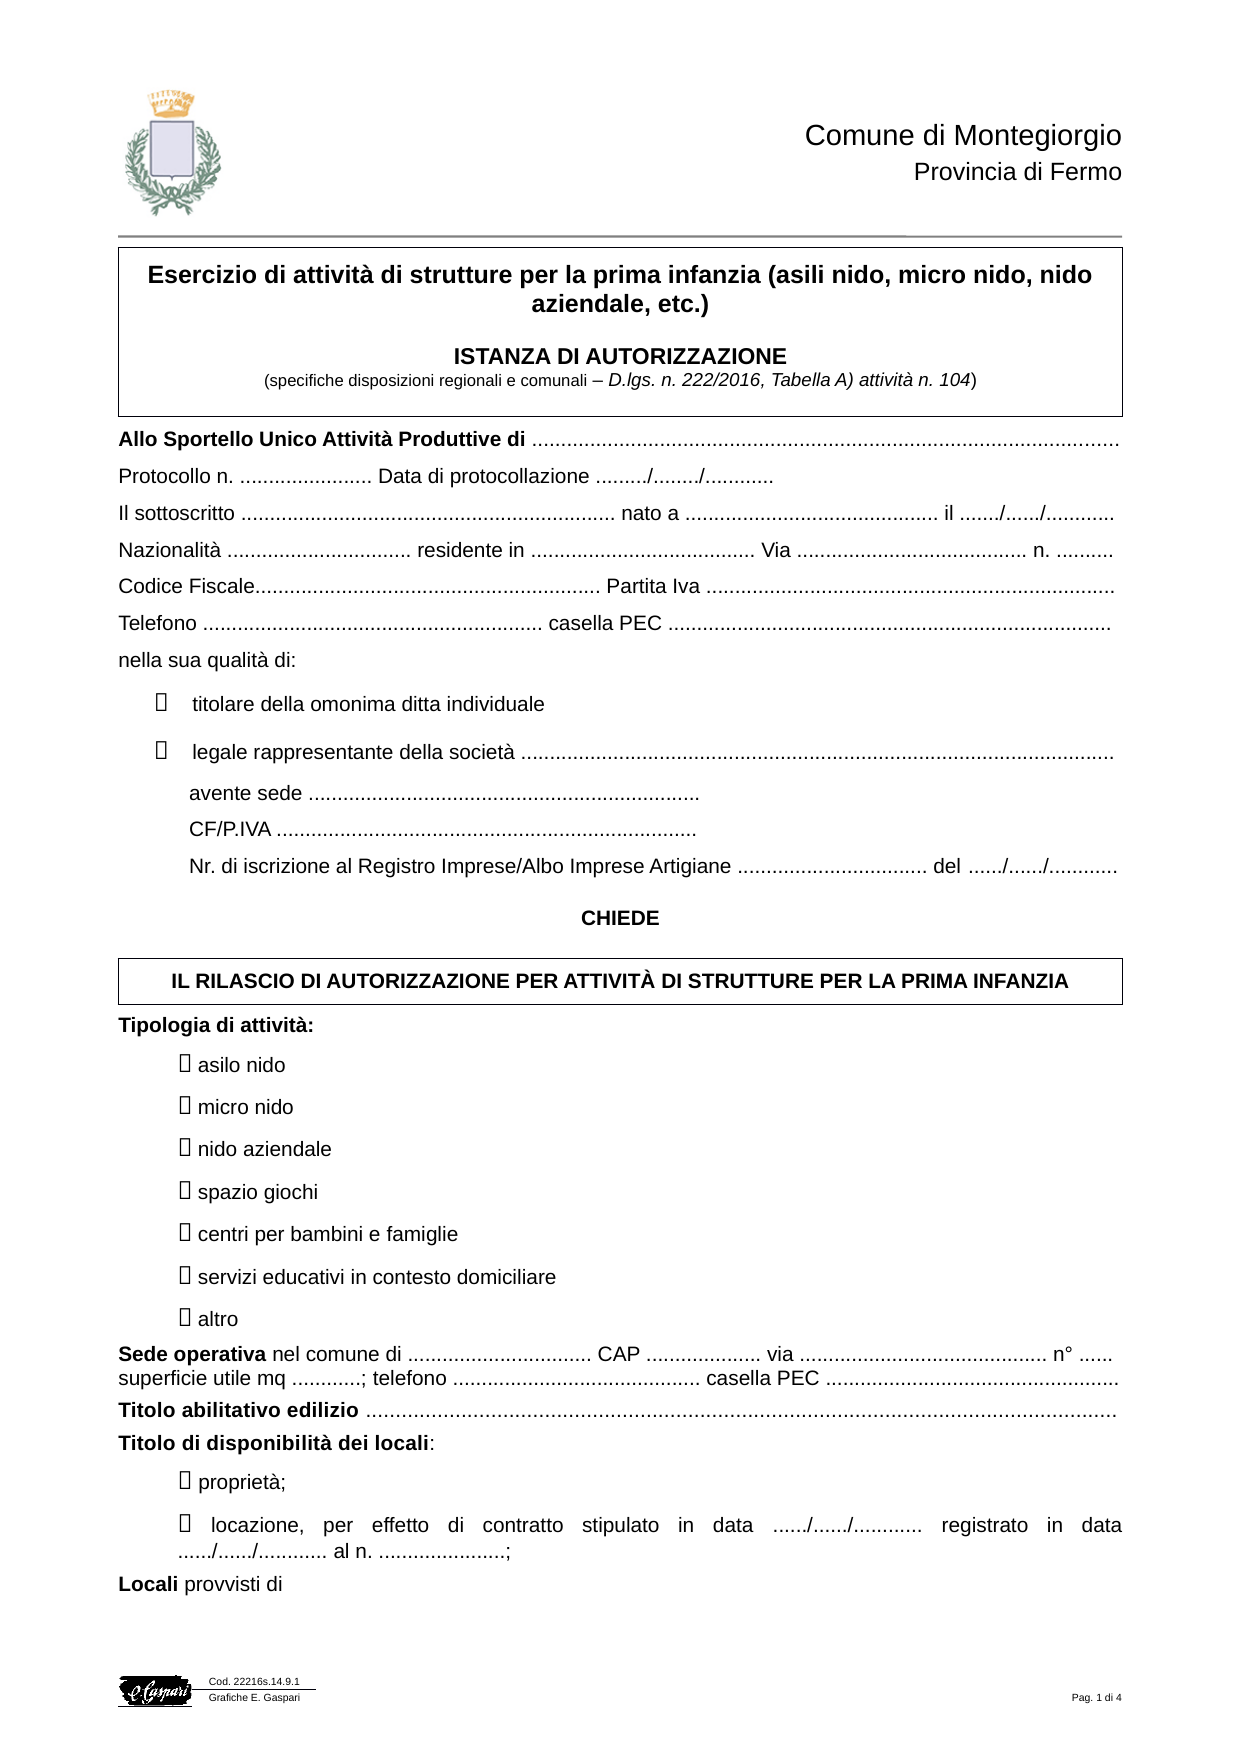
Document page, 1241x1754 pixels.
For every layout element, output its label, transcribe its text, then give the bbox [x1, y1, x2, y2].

table_header IL RILASCIO DI AUTORIZZAZIONE PER ATTIVITÀ DI STRUTTURE PER LA PRIMA INFANZIA [119, 959, 1122, 1004]
text avente sede .................................................................... [189, 780, 1122, 804]
text CF/P.IVA ......................................................................... [189, 817, 1122, 841]
text Protocollo n. ....................... Data di protocollazione ........./......../............ [118, 464, 1122, 488]
text  nido aziendale [177, 1130, 1122, 1164]
text  altro [177, 1300, 1122, 1334]
table_header Esercizio di attività di strutture per la prima infanzia (asili nido, micro nido, nido aziendale, etc.) ISTANZA DI AUTORIZZAZIONE (specifiche disposizioni regionali e comunali – D.lgs. n. 222/2016, Tabella A) attività n. 104) [119, 248, 1122, 416]
text Sede operativa nel comune di ................................ CAP .................... via ........................................... n° ...... superficie utile mq ............; telefono ........................................... casella PEC ................................................... [118, 1342, 1122, 1390]
text Titolo di disponibilità dei locali: [118, 1431, 1122, 1454]
text  centri per bambini e famiglie [177, 1215, 1122, 1249]
text  titolare della omonima ditta individuale [153, 685, 1122, 719]
text Provincia di Fermo [224, 157, 1122, 185]
text Codice Fiscale............................................................ Partita Iva ....................................................................... [118, 574, 1122, 598]
picture [118, 1674, 192, 1706]
text Il sottoscritto ................................................................. nato a ............................................ il ......./....../............ [118, 501, 1122, 525]
text  proprietà; [177, 1463, 1122, 1497]
text Nazionalità ................................ residente in ....................................... Via ........................................ n. .......... [118, 538, 1122, 562]
text  spazio giochi [177, 1172, 1122, 1207]
text  locazione, per effetto di contratto stipulato in data ....../....../............ registrato in data ....../....../............ al n. ......................; [177, 1505, 1122, 1563]
text  asilo nido [177, 1045, 1122, 1079]
text Titolo abilitativo edilizio .............................................................................................................................. [118, 1398, 1122, 1422]
text Nr. di iscrizione al Registro Imprese/Albo Imprese Artigiane ................................. del ....../....../............ [189, 854, 1122, 878]
picture [122, 87, 224, 219]
text  micro nido [177, 1088, 1122, 1122]
text  legale rappresentante della società ....................................................................................................... [153, 732, 1122, 767]
text Locali provvisti di [118, 1572, 1122, 1596]
text  servizi educativi in contesto domiciliare [177, 1257, 1122, 1291]
text Comune di Montegiorgio [224, 118, 1122, 152]
text Allo Sportello Unico Attività Produttive di [118, 427, 1122, 451]
text Tipologia di attività: [118, 1013, 1122, 1037]
text nella sua qualità di: [118, 648, 1122, 672]
text CHIEDE [118, 906, 1122, 930]
text Telefono ........................................................... casella PEC ............................................................................. [118, 611, 1122, 635]
